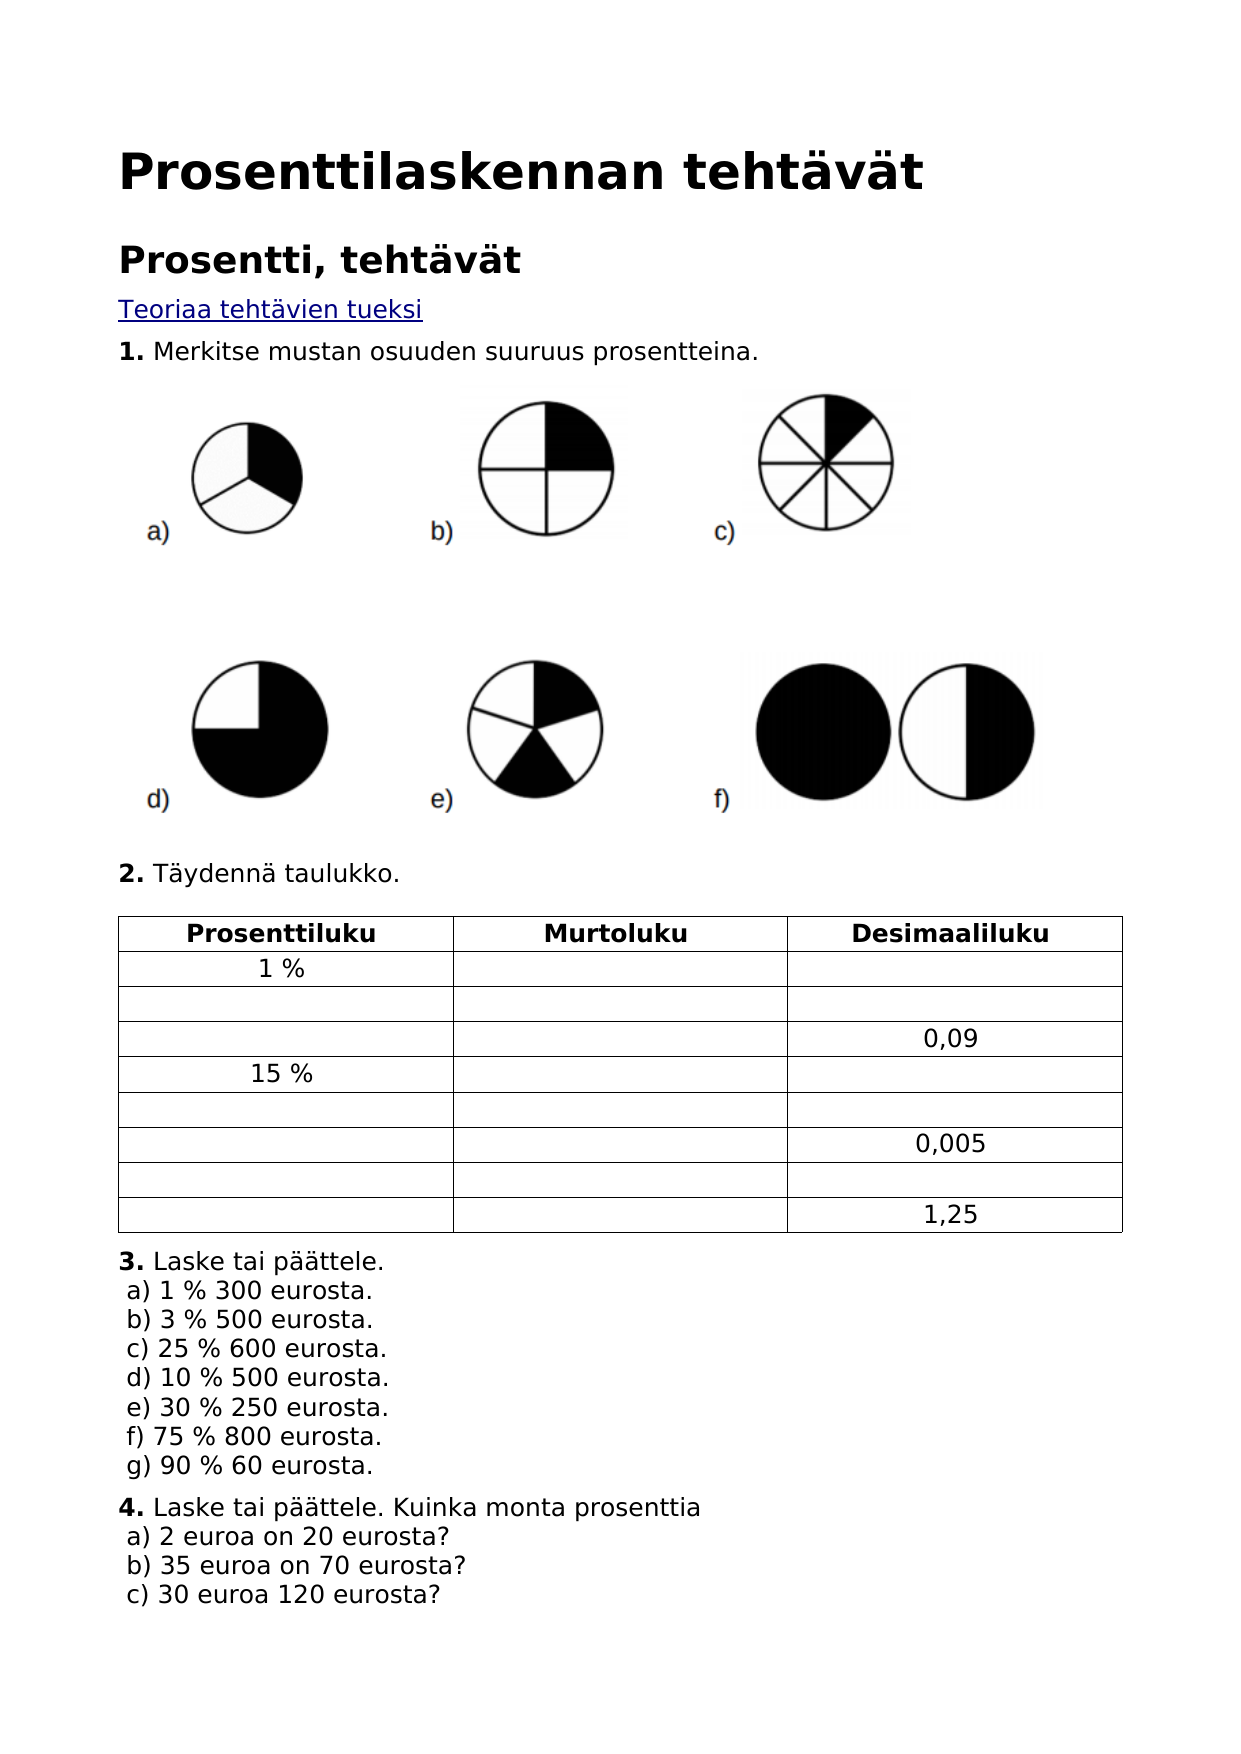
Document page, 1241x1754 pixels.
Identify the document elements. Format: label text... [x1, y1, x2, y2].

table_cell 15 % [119, 1057, 453, 1092]
subtitle Prosentti, tehtävät [118, 239, 1122, 282]
table_cell [119, 1198, 453, 1232]
table_cell [119, 1093, 453, 1127]
table_cell 1 % [119, 952, 453, 986]
table_cell [788, 1057, 1122, 1092]
table_cell 0,005 [788, 1128, 1122, 1162]
table_cell [454, 1163, 787, 1197]
table_header Desimaaliluku [788, 917, 1122, 951]
table_cell [454, 1198, 787, 1232]
table_header Murtoluku [454, 917, 787, 951]
text 1. Merkitse mustan osuuden suuruus prosentteina. [118, 337, 1122, 366]
table_cell [119, 1022, 453, 1056]
table_cell 0,09 [788, 1022, 1122, 1056]
text 4. Laske tai päättele. Kuinka monta prosenttia a) 2 euroa on 20 eurosta? b) 35 euroa on 70 eurosta? c) 30 euroa 120 eurosta? [118, 1493, 1122, 1609]
picture [118, 378, 1056, 847]
table_header Prosenttiluku [119, 917, 453, 951]
subtitle Prosenttilaskennan tehtävät [118, 143, 1122, 201]
text 3. Laske tai päättele. a) 1 % 300 eurosta. b) 3 % 500 eurosta. c) 25 % 600 eurosta. d) 10 % 500 eurosta. e) 30 % 250 eurosta. f) 75 % 800 eurosta. g) 90 % 60 eurosta. [118, 1247, 1122, 1480]
table_cell [788, 987, 1122, 1021]
table_cell [788, 1163, 1122, 1197]
table_cell [119, 1128, 453, 1162]
text 2. Täydennä taulukko. [118, 859, 1122, 889]
table_cell [454, 1093, 787, 1127]
table_cell [788, 952, 1122, 986]
table_cell [788, 1093, 1122, 1127]
table_cell [454, 1022, 787, 1056]
table_cell [454, 987, 787, 1021]
text Teoriaa tehtävien tueksi [118, 295, 1122, 324]
table_cell [454, 1057, 787, 1092]
table_cell [454, 1128, 787, 1162]
table_cell [119, 1163, 453, 1197]
table_cell 1,25 [788, 1198, 1122, 1232]
table_cell [454, 952, 787, 986]
table_cell [119, 987, 453, 1021]
